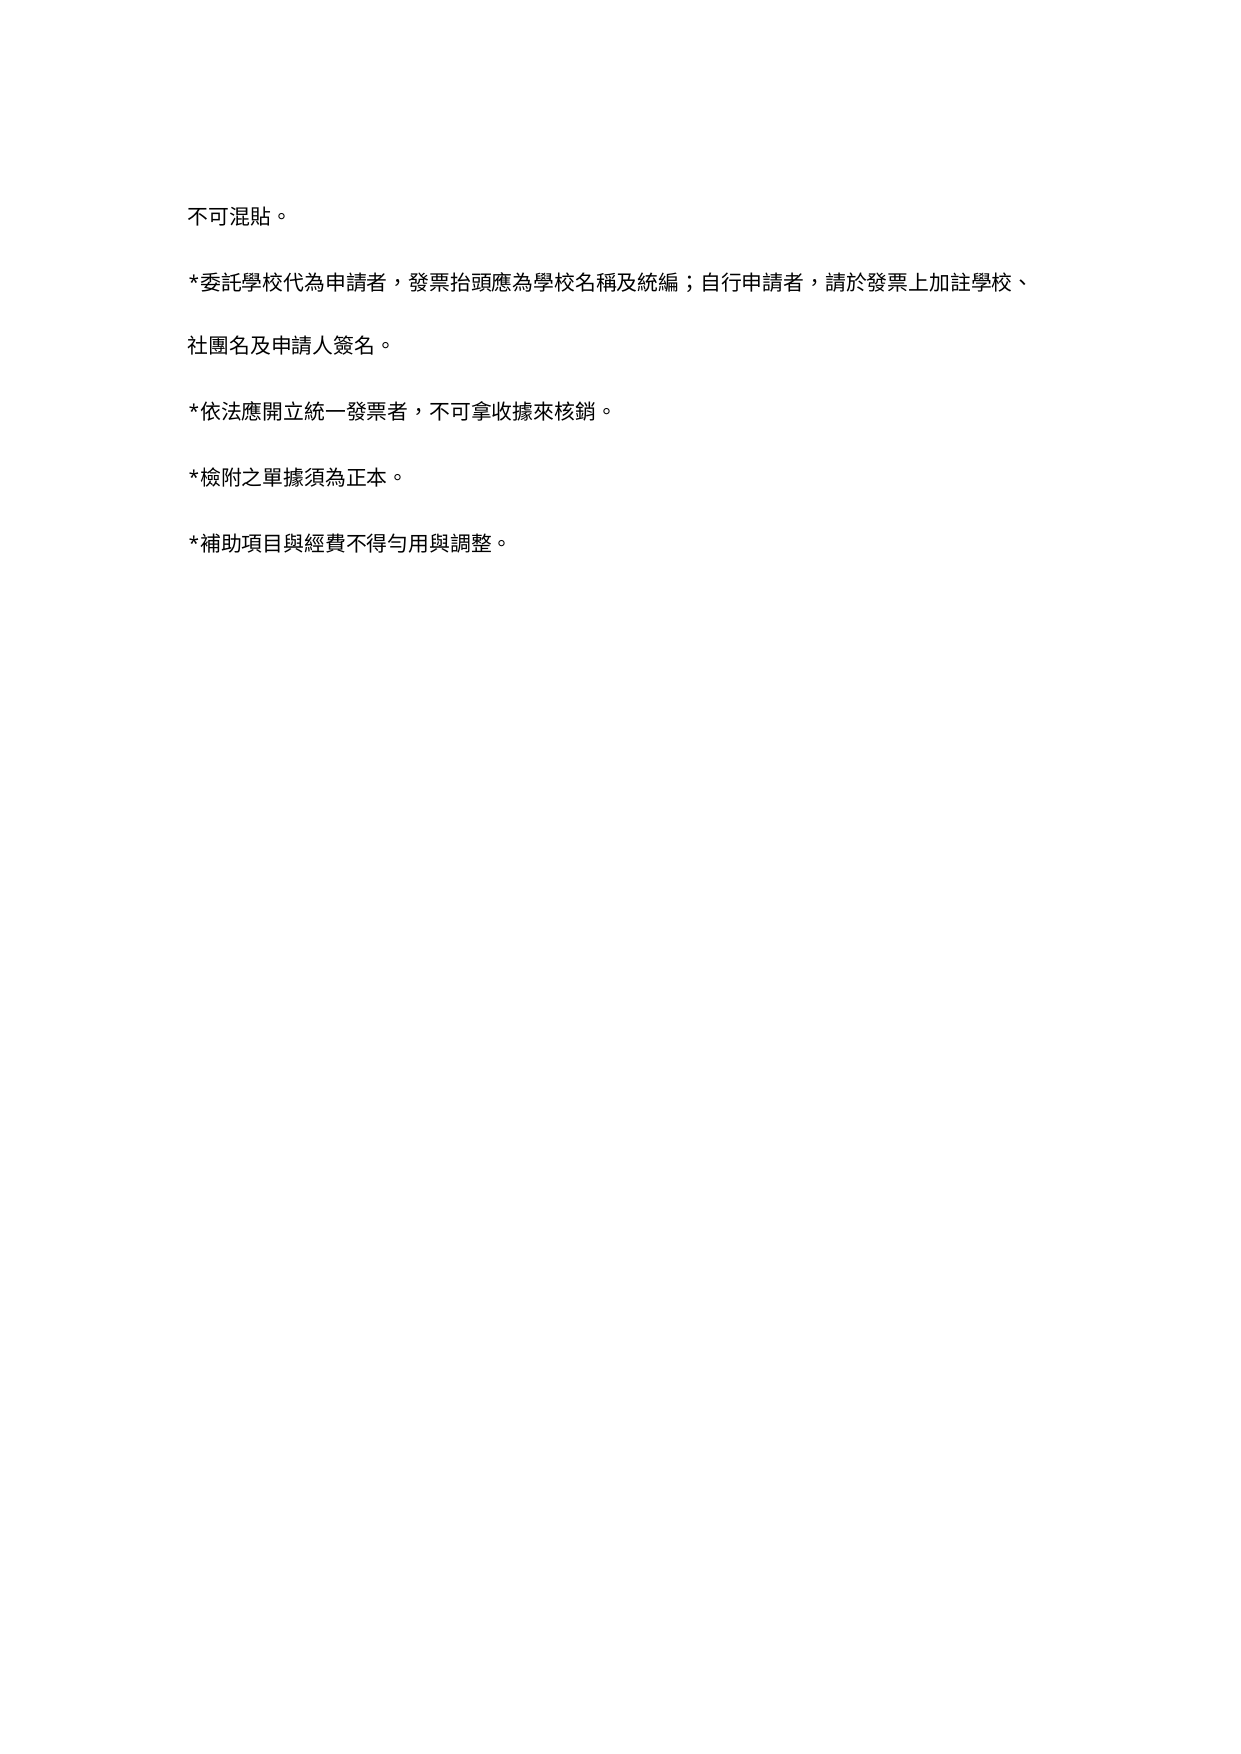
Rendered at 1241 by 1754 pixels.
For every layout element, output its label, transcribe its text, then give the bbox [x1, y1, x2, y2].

text *委託學校代為申請者，發票抬頭應為學校名稱及統編；自行申請者，請於發票上加註學校、社團名及申請人簽名。 [187, 240, 1053, 365]
text *補助項目與經費不得勻用與調整。 [187, 501, 1053, 563]
text *檢附之單據須為正本。 [187, 435, 1053, 497]
text *依法應開立統一發票者，不可拿收據來核銷。 [187, 369, 1053, 431]
text 不可混貼。 [187, 174, 1053, 237]
